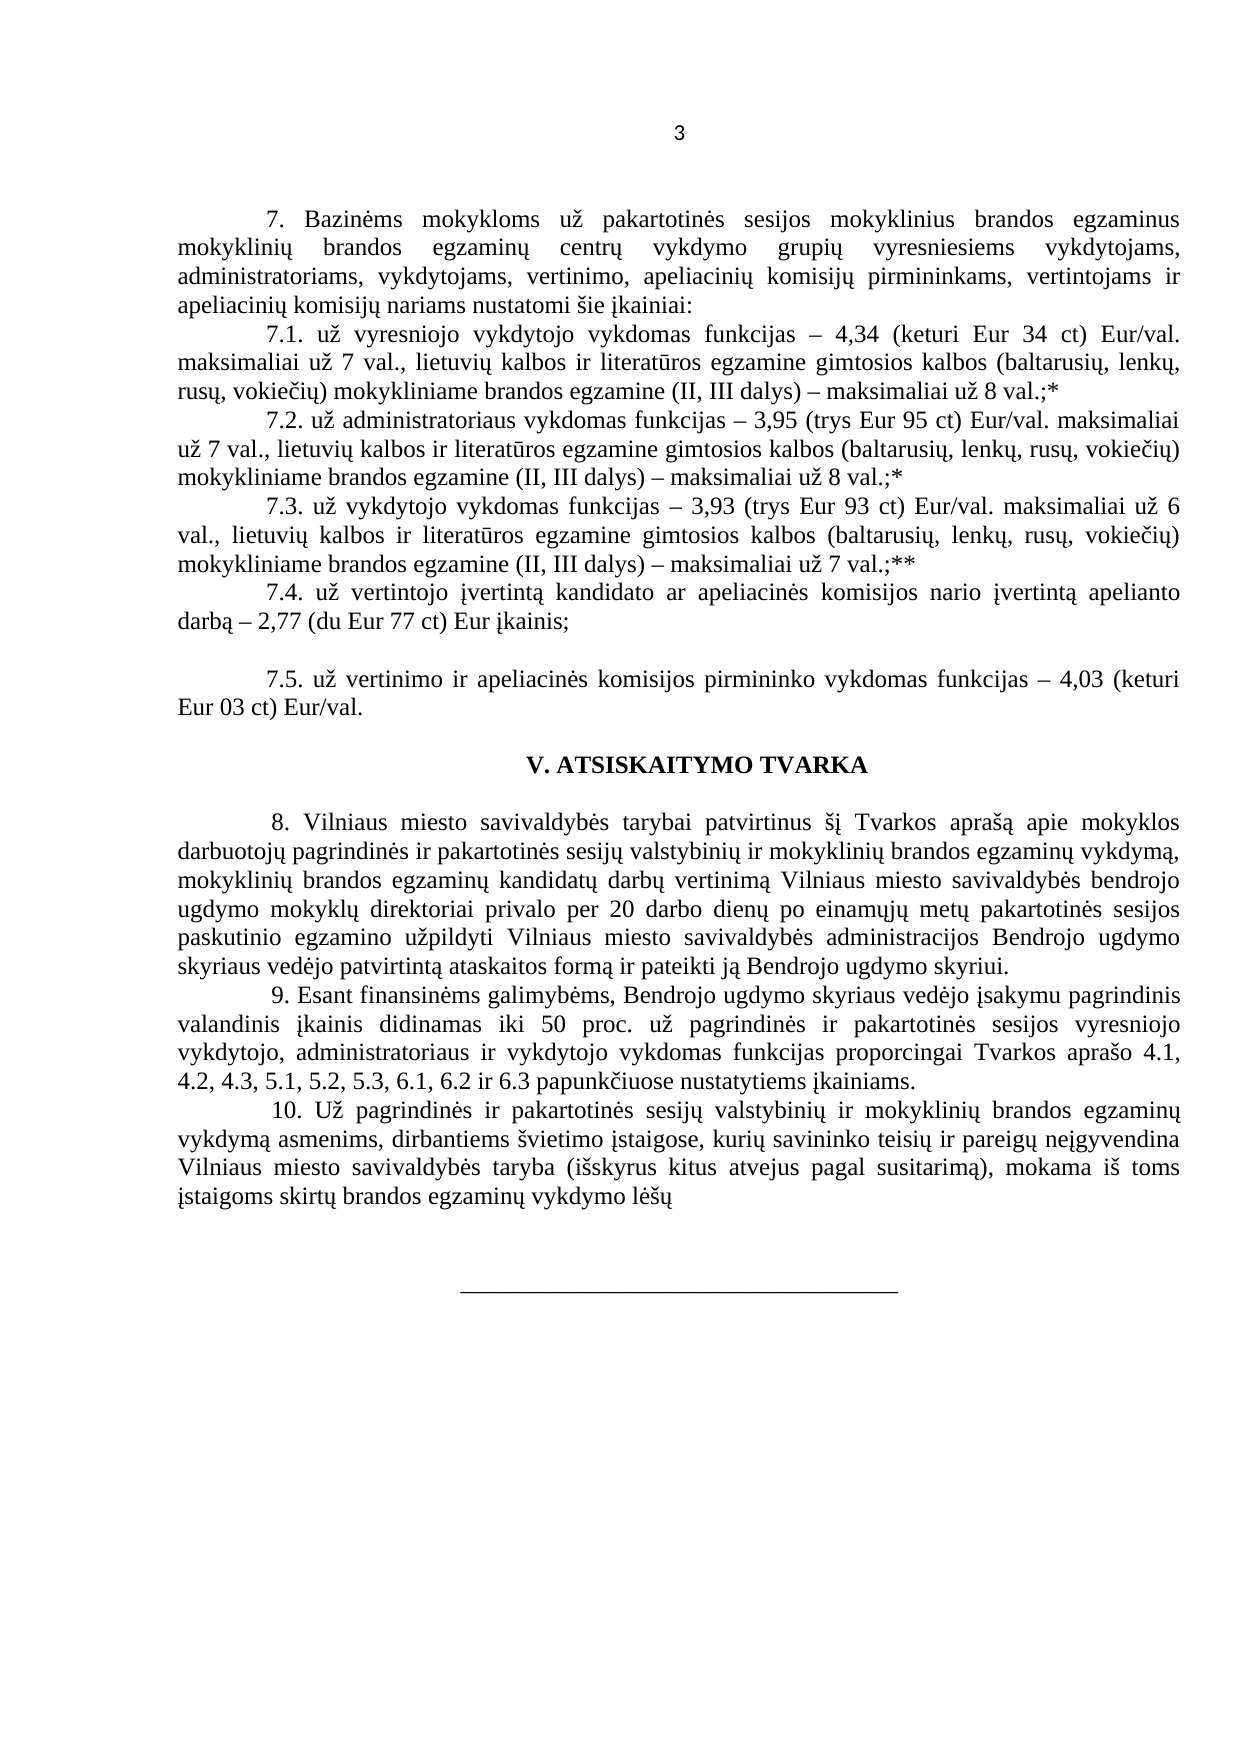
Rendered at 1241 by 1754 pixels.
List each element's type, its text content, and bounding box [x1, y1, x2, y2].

text ___________________________________ [177, 1267, 1181, 1296]
text 10. Už pagrindinės ir pakartotinės sesijų valstybinių ir mokyklinių brandos egzaminų vykdymą asmenims, dirbantiems švietimo įstaigose, kurių savininko teisių ir pareigų neįgyvendina Vilniaus miesto savivaldybės taryba (išskyrus kitus atvejus pagal susitarimą), mokama iš toms įstaigoms skirtų brandos egzaminų vykdymo lėšų [177, 1095, 1181, 1210]
text 7.2. už administratoriaus vykdomas funkcijas – 3,95 (trys Eur 95 ct) Eur/val. maksimaliai už 7 val., lietuvių kalbos ir literatūros egzamine gimtosios kalbos (baltarusių, lenkų, rusų, vokiečių) mokykliniame brandos egzamine (II, III dalys) – maksimaliai už 8 val.;* [177, 405, 1181, 491]
text V. ATSISKAITYMO TVARKA [177, 750, 1181, 779]
text 7.3. už vykdytojo vykdomas funkcijas – 3,93 (trys Eur 93 ct) Eur/val. maksimaliai už 6 val., lietuvių kalbos ir literatūros egzamine gimtosios kalbos (baltarusių, lenkų, rusų, vokiečių) mokykliniame brandos egzamine (II, III dalys) – maksimaliai už 7 val.;** [177, 491, 1181, 577]
text 7.1. už vyresniojo vykdytojo vykdomas funkcijas – 4,34 (keturi Eur 34 ct) Eur/val. maksimaliai už 7 val., lietuvių kalbos ir literatūros egzamine gimtosios kalbos (baltarusių, lenkų, rusų, vokiečių) mokykliniame brandos egzamine (II, III dalys) – maksimaliai už 8 val.;* [177, 319, 1181, 405]
text 7. Bazinėms mokykloms už pakartotinės sesijos mokyklinius brandos egzaminus mokyklinių brandos egzaminų centrų vykdymo grupių vyresniesiems vykdytojams, administratoriams, vykdytojams, vertinimo, apeliacinių komisijų pirmininkams, vertintojams ir apeliacinių komisijų nariams nustatomi šie įkainiai: [177, 204, 1181, 319]
text 8. Vilniaus miesto savivaldybės tarybai patvirtinus šį Tvarkos aprašą apie mokyklos darbuotojų pagrindinės ir pakartotinės sesijų valstybinių ir mokyklinių brandos egzaminų vykdymą, mokyklinių brandos egzaminų kandidatų darbų vertinimą Vilniaus miesto savivaldybės bendrojo ugdymo mokyklų direktoriai privalo per 20 darbo dienų po einamųjų metų pakartotinės sesijos paskutinio egzamino užpildyti Vilniaus miesto savivaldybės administracijos Bendrojo ugdymo skyriaus vedėjo patvirtintą ataskaitos formą ir pateikti ją Bendrojo ugdymo skyriui. [177, 807, 1181, 980]
text 9. Esant finansinėms galimybėms, Bendrojo ugdymo skyriaus vedėjo įsakymu pagrindinis valandinis įkainis didinamas iki 50 proc. už pagrindinės ir pakartotinės sesijos vyresniojo vykdytojo, administratoriaus ir vykdytojo vykdomas funkcijas proporcingai Tvarkos aprašo 4.1, 4.2, 4.3, 5.1, 5.2, 5.3, 6.1, 6.2 ir 6.3 papunkčiuose nustatytiems įkainiams. [177, 980, 1181, 1095]
text 7.4. už vertintojo įvertintą kandidato ar apeliacinės komisijos nario įvertintą apelianto darbą – 2,77 (du Eur 77 ct) Eur įkainis; [177, 577, 1181, 635]
text 7.5. už vertinimo ir apeliacinės komisijos pirmininko vykdomas funkcijas – 4,03 (keturi Eur 03 ct) Eur/val. [177, 664, 1181, 721]
